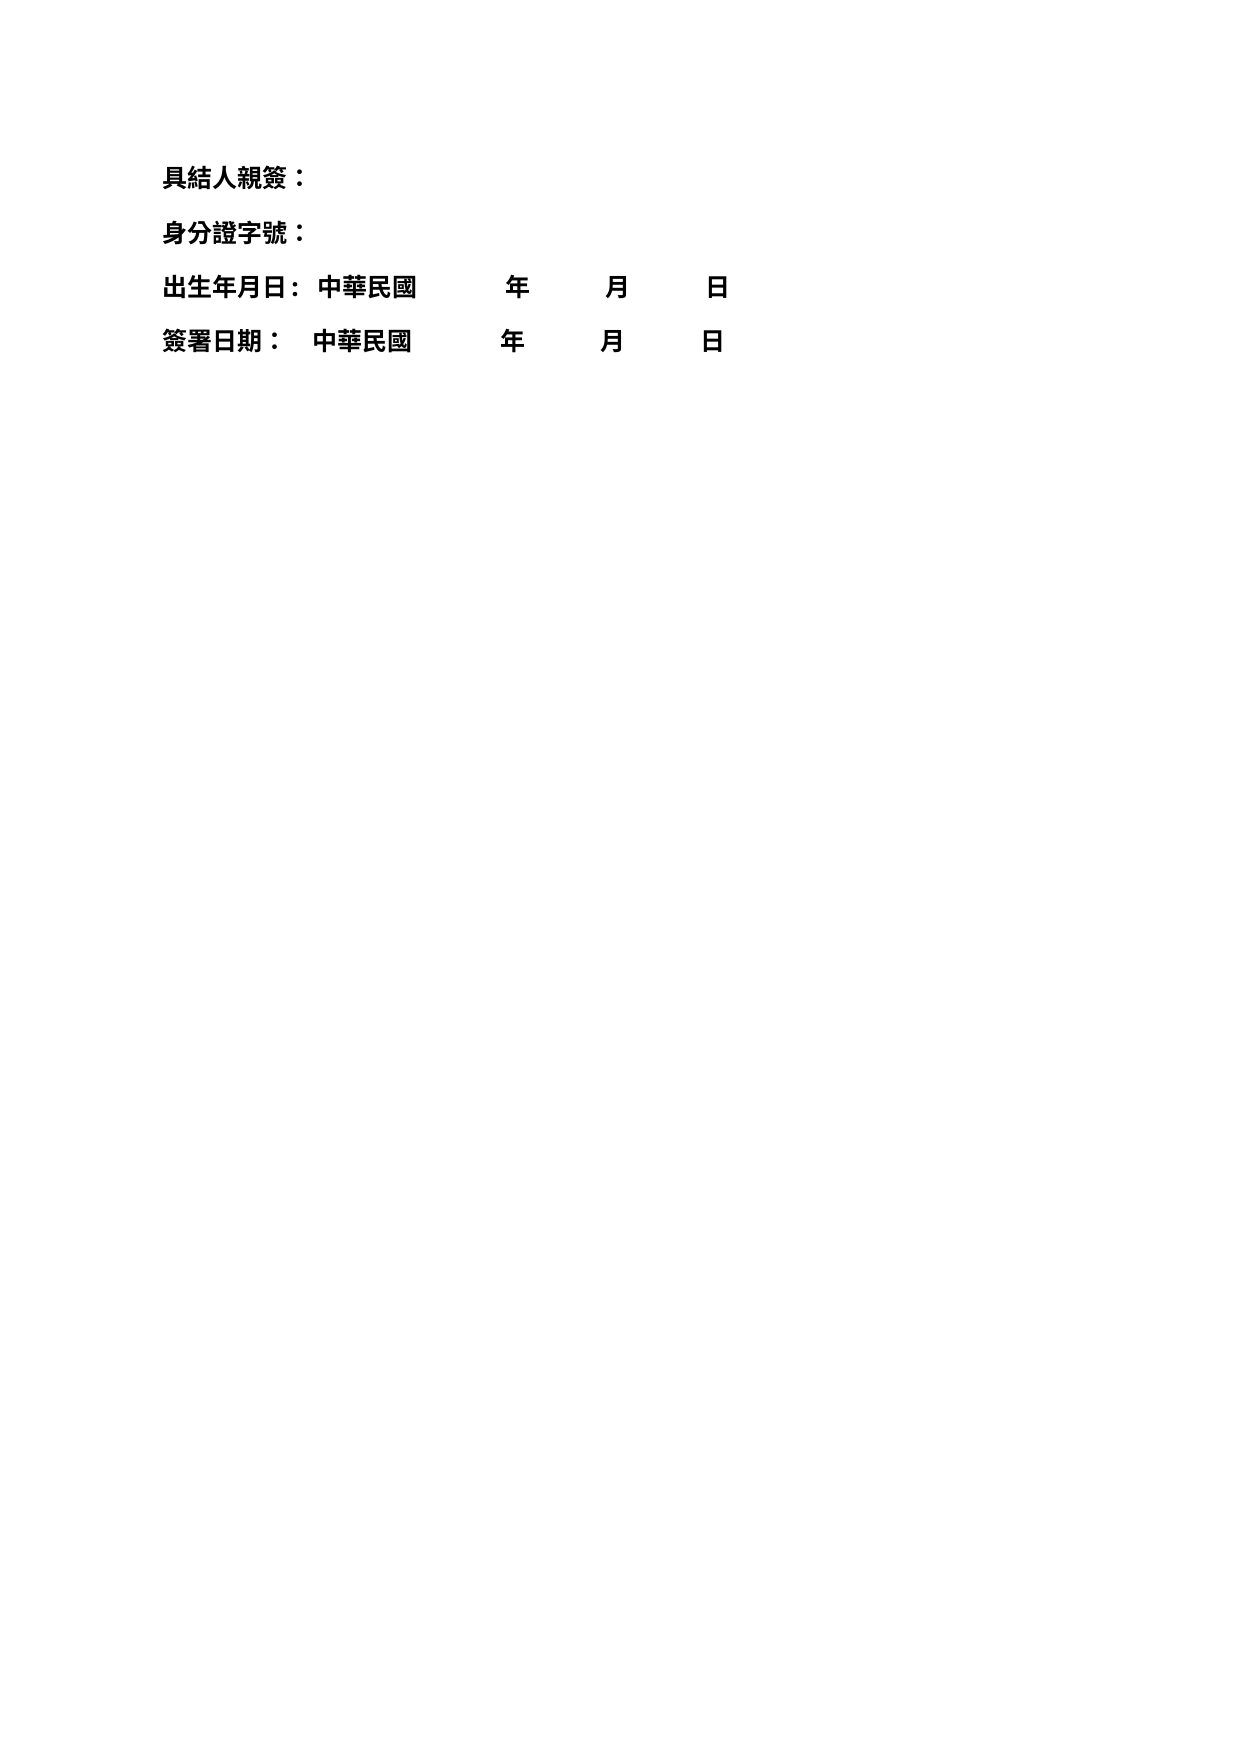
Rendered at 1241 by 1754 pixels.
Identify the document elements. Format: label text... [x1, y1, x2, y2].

text 具結人親簽： [162, 159, 1107, 195]
text 身分證字號： [162, 213, 1107, 249]
text 簽署日期： 中華民國 年 月 日 [162, 322, 1107, 358]
text 出生年月日: 中華民國 年 月 日 [162, 267, 1107, 304]
